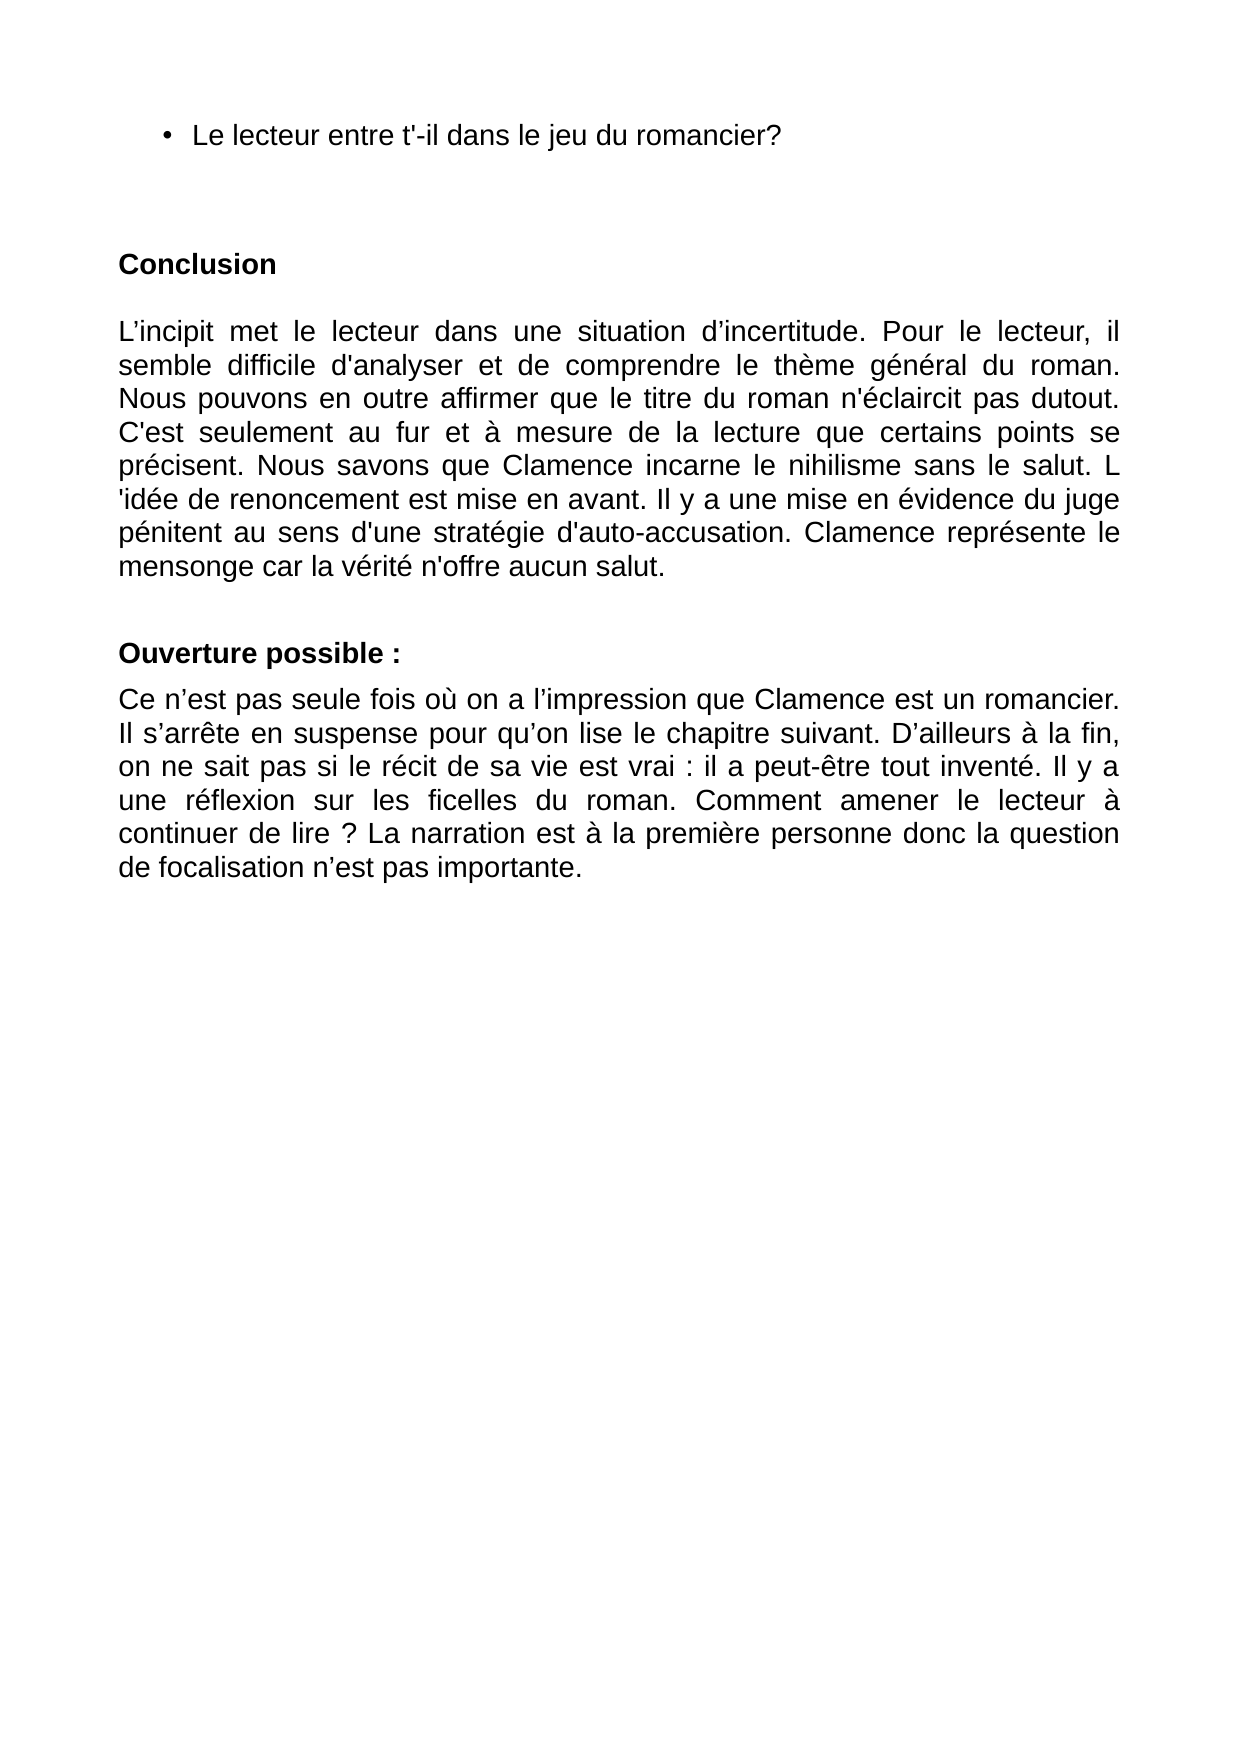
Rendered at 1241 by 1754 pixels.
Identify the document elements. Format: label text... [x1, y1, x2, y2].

text Ce n’est pas seule fois où on a l’impression que Clamence est un romancier. Il s’arrête en suspense pour qu’on lise le chapitre suivant. D’ailleurs à la fin, on ne sait pas si le récit de sa vie est vrai : il a peut-être tout inventé. Il y a une réflexion sur les ficelles du roman. Comment amener le lecteur à continuer de lire ? La narration est à la première personne donc la question de focalisation n’est pas importante. [118, 682, 1122, 883]
text Ouverture possible : [118, 636, 1122, 669]
text Conclusion L’incipit met le lecteur dans une situation d’incertitude. Pour le lecteur, il semble difficile d'analyser et de comprendre le thème général du roman. Nous pouvons en outre affirmer que le titre du roman n'éclaircit pas dutout. C'est seulement au fur et à mesure de la lecture que certains points se précisent. Nous savons que Clamence incarne le nihilisme sans le salut. L 'idée de renoncement est mise en avant. Il y a une mise en évidence du juge pénitent au sens d'une stratégie d'auto-accusation. Clamence représente le mensonge car la vérité n'offre aucun salut. [118, 247, 1122, 582]
list Le lecteur entre t'-il dans le jeu du romancier? [162, 118, 1122, 152]
